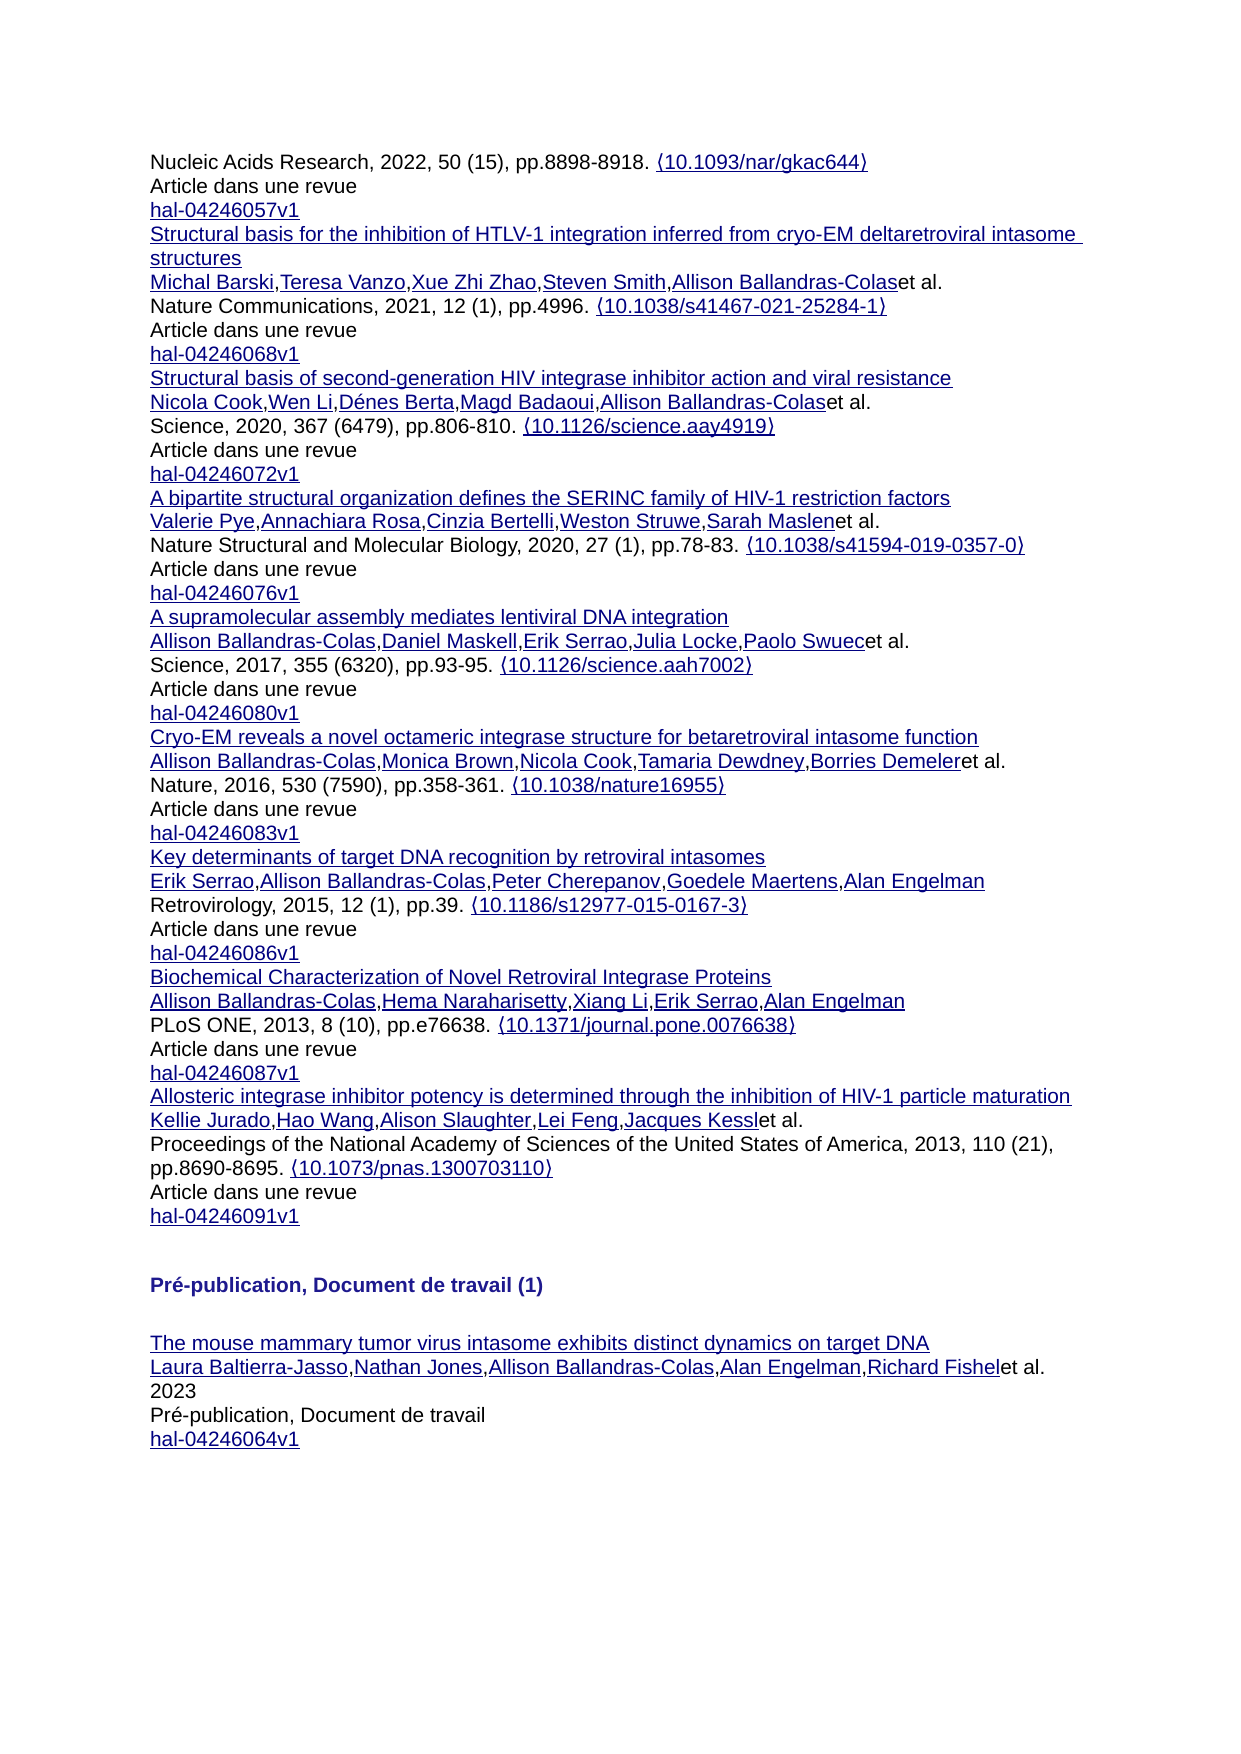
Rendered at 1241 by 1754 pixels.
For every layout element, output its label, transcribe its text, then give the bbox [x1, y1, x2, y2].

subtitle Pré-publication, Document de travail (1) [150, 1273, 1090, 1297]
table_cell A bipartite structural organization defines the SERINC family of HIV-1 restriction factors Valerie Pye,Annachiara Rosa,Cinzia Bertelli,Weston Struwe,Sarah Maslenet al. Nature Structural and Molecular Biology, 2020, 27 (1), pp.78-83. ⟨10.1038/s41594-019-0357-0⟩ Article dans une revue hal-04246076v1 [150, 485, 1090, 605]
table_cell Structural basis of second-generation HIV integrase inhibitor action and viral resistance Nicola Cook,Wen Li,Dénes Berta,Magd Badaoui,Allison Ballandras-Colaset al. Science, 2020, 367 (6479), pp.806-810. ⟨10.1126/science.aay4919⟩ Article dans une revue hal-04246072v1 [150, 366, 1090, 485]
table_cell Structural basis for the inhibition of HTLV-1 integration inferred from cryo-EM deltaretroviral intasome structures Michal Barski,Teresa Vanzo,Xue Zhi Zhao,Steven Smith,Allison Ballandras-Colaset al. Nature Communications, 2021, 12 (1), pp.4996. ⟨10.1038/s41467-021-25284-1⟩ Article dans une revue hal-04246068v1 [150, 222, 1090, 366]
table_cell Key determinants of target DNA recognition by retroviral intasomes Erik Serrao,Allison Ballandras-Colas,Peter Cherepanov,Goedele Maertens,Alan Engelman Retrovirology, 2015, 12 (1), pp.39. ⟨10.1186/s12977-015-0167-3⟩ Article dans une revue hal-04246086v1 [150, 845, 1090, 964]
table_cell Biochemical Characterization of Novel Retroviral Integrase Proteins Allison Ballandras-Colas,Hema Naraharisetty,Xiang Li,Erik Serrao,Alan Engelman PLoS ONE, 2013, 8 (10), pp.e76638. ⟨10.1371/journal.pone.0076638⟩ Article dans une revue hal-04246087v1 [150, 965, 1090, 1084]
table_header The mouse mammary tumor virus intasome exhibits distinct dynamics on target DNA Laura Baltierra-Jasso,Nathan Jones,Allison Ballandras-Colas,Alan Engelman,Richard Fishelet al. 2023 Pré-publication, Document de travail hal-04246064v1 [150, 1331, 1090, 1451]
table_cell Cryo-EM reveals a novel octameric integrase structure for betaretroviral intasome function Allison Ballandras-Colas,Monica Brown,Nicola Cook,Tamaria Dewdney,Borries Demeleret al. Nature, 2016, 530 (7590), pp.358-361. ⟨10.1038/nature16955⟩ Article dans une revue hal-04246083v1 [150, 725, 1090, 845]
table_cell A supramolecular assembly mediates lentiviral DNA integration Allison Ballandras-Colas,Daniel Maskell,Erik Serrao,Julia Locke,Paolo Swuecet al. Science, 2017, 355 (6320), pp.93-95. ⟨10.1126/science.aah7002⟩ Article dans une revue hal-04246080v1 [150, 605, 1090, 725]
table_cell Nucleic Acids Research, 2022, 50 (15), pp.8898-8918. ⟨10.1093/nar/gkac644⟩ Article dans une revue hal-04246057v1 [150, 150, 1090, 222]
table_cell Allosteric integrase inhibitor potency is determined through the inhibition of HIV-1 particle maturation Kellie Jurado,Hao Wang,Alison Slaughter,Lei Feng,Jacques Kesslet al. Proceedings of the National Academy of Sciences of the United States of America, 2013, 110 (21), pp.8690-8695. ⟨10.1073/pnas.1300703110⟩ Article dans une revue hal-04246091v1 [150, 1084, 1090, 1228]
